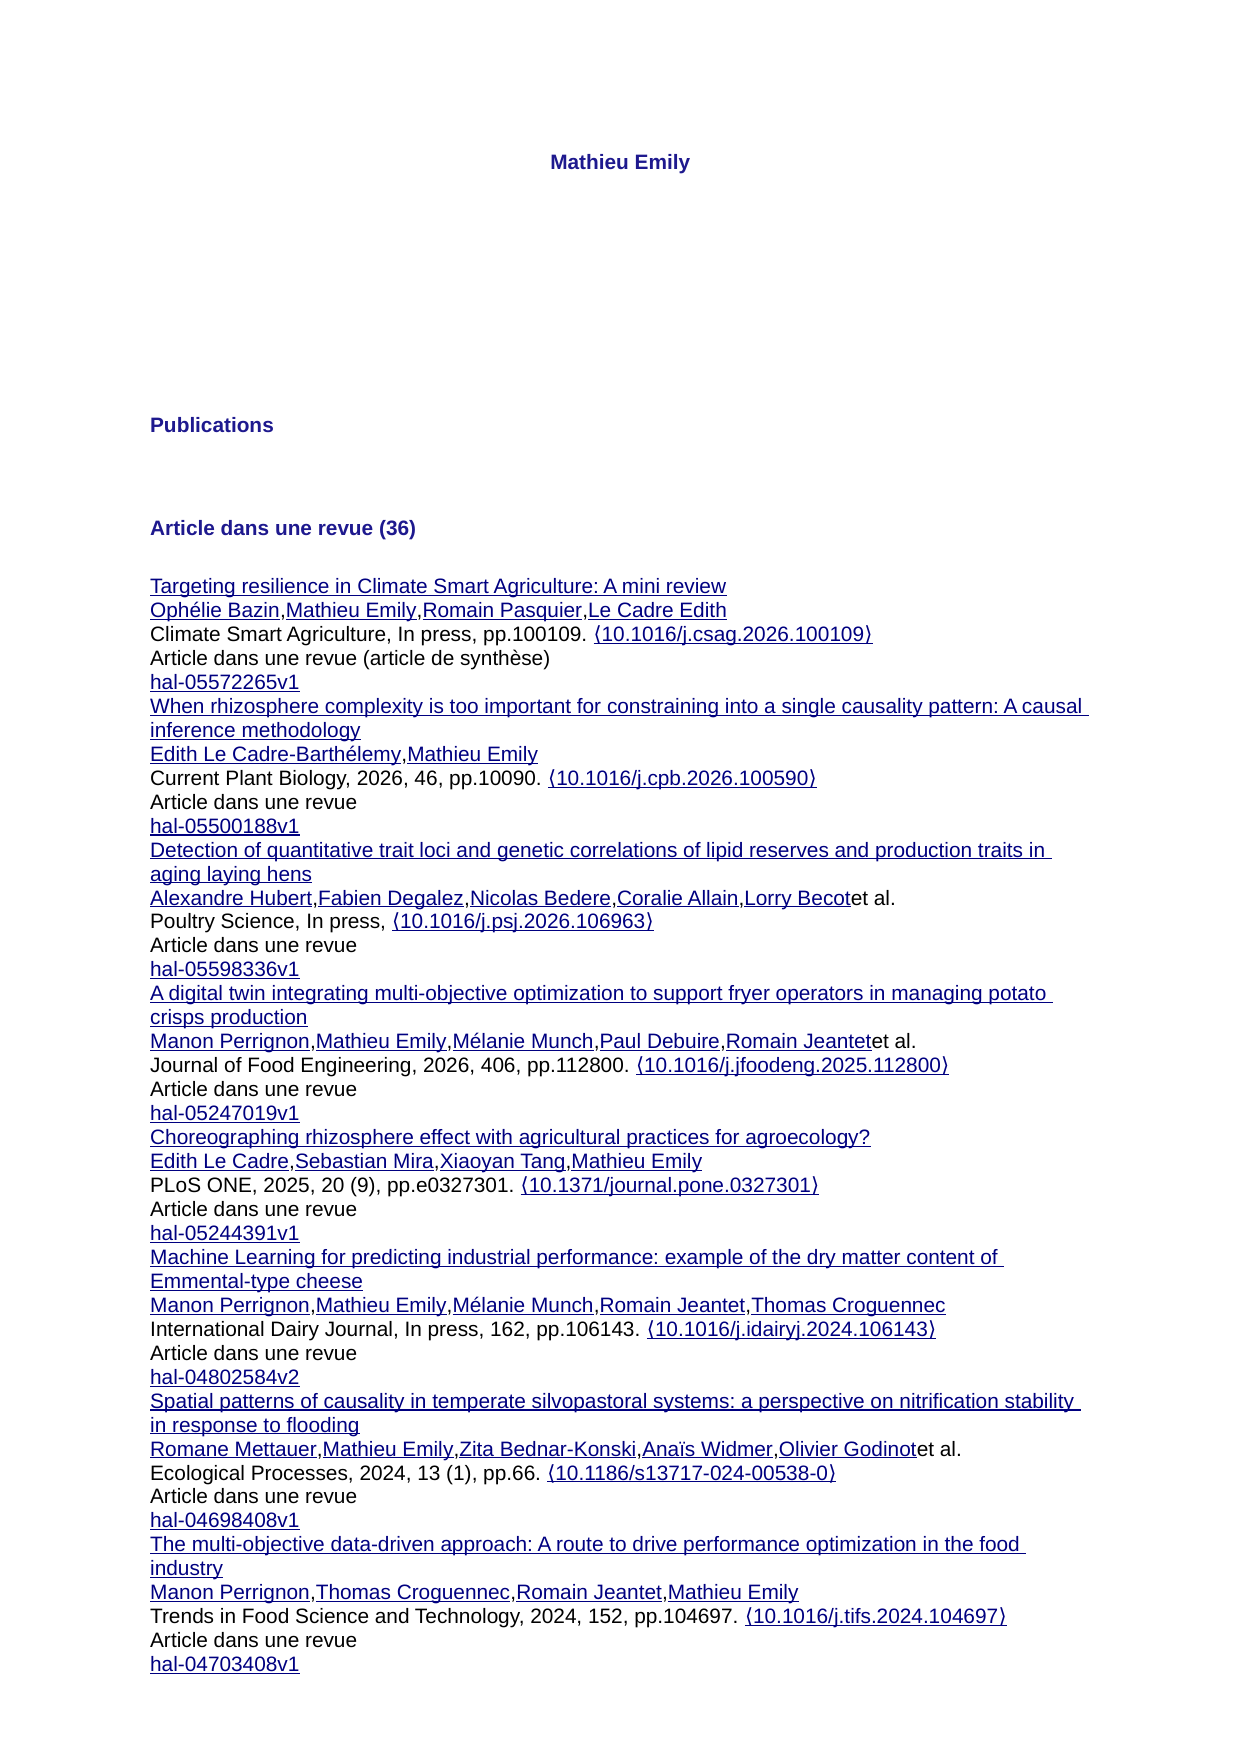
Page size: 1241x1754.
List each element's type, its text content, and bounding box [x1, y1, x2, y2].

table_cell Detection of quantitative trait loci and genetic correlations of lipid reserves and production traits in aging laying hens Alexandre Hubert,Fabien Degalez,Nicolas Bedere,Coralie Allain,Lorry Becotet al. Poultry Science, In press, ⟨10.1016/j.psj.2026.106963⟩ Article dans une revue hal-05598336v1 [150, 838, 1090, 981]
subtitle Publications [150, 412, 1090, 436]
subtitle Article dans une revue (36) [150, 516, 1090, 539]
table_cell The multi-objective data-driven approach: A route to drive performance optimization in the food industry Manon Perrignon,Thomas Croguennec,Romain Jeantet,Mathieu Emily Trends in Food Science and Technology, 2024, 152, pp.104697. ⟨10.1016/j.tifs.2024.104697⟩ Article dans une revue hal-04703408v1 [150, 1532, 1090, 1676]
table_cell Spatial patterns of causality in temperate silvopastoral systems: a perspective on nitrification stability in response to flooding Romane Mettauer,Mathieu Emily,Zita Bednar-Konski,Anaïs Widmer,Olivier Godinotet al. Ecological Processes, 2024, 13 (1), pp.66. ⟨10.1186/s13717-024-00538-0⟩ Article dans une revue hal-04698408v1 [150, 1389, 1090, 1532]
table_cell Choreographing rhizosphere effect with agricultural practices for agroecology? Edith Le Cadre,Sebastian Mira,Xiaoyan Tang,Mathieu Emily PLoS ONE, 2025, 20 (9), pp.e0327301. ⟨10.1371/journal.pone.0327301⟩ Article dans une revue hal-05244391v1 [150, 1125, 1090, 1245]
table_cell Machine Learning for predicting industrial performance: example of the dry matter content of Emmental-type cheese Manon Perrignon,Mathieu Emily,Mélanie Munch,Romain Jeantet,Thomas Croguennec International Dairy Journal, In press, 162, pp.106143. ⟨10.1016/j.idairyj.2024.106143⟩ Article dans une revue hal-04802584v2 [150, 1245, 1090, 1388]
table_header Targeting resilience in Climate Smart Agriculture: A mini review Ophélie Bazin,Mathieu Emily,Romain Pasquier,Le Cadre Edith Climate Smart Agriculture, In press, pp.100109. ⟨10.1016/j.csag.2026.100109⟩ Article dans une revue (article de synthèse) hal-05572265v1 [150, 574, 1090, 694]
subtitle Mathieu Emily [150, 150, 1090, 174]
table_cell When rhizosphere complexity is too important for constraining into a single causality pattern: A causal inference methodology Edith Le Cadre-Barthélemy,Mathieu Emily Current Plant Biology, 2026, 46, pp.10090. ⟨10.1016/j.cpb.2026.100590⟩ Article dans une revue hal-05500188v1 [150, 694, 1090, 837]
table_cell A digital twin integrating multi-objective optimization to support fryer operators in managing potato crisps production Manon Perrignon,Mathieu Emily,Mélanie Munch,Paul Debuire,Romain Jeantetet al. Journal of Food Engineering, 2026, 406, pp.112800. ⟨10.1016/j.jfoodeng.2025.112800⟩ Article dans une revue hal-05247019v1 [150, 981, 1090, 1125]
